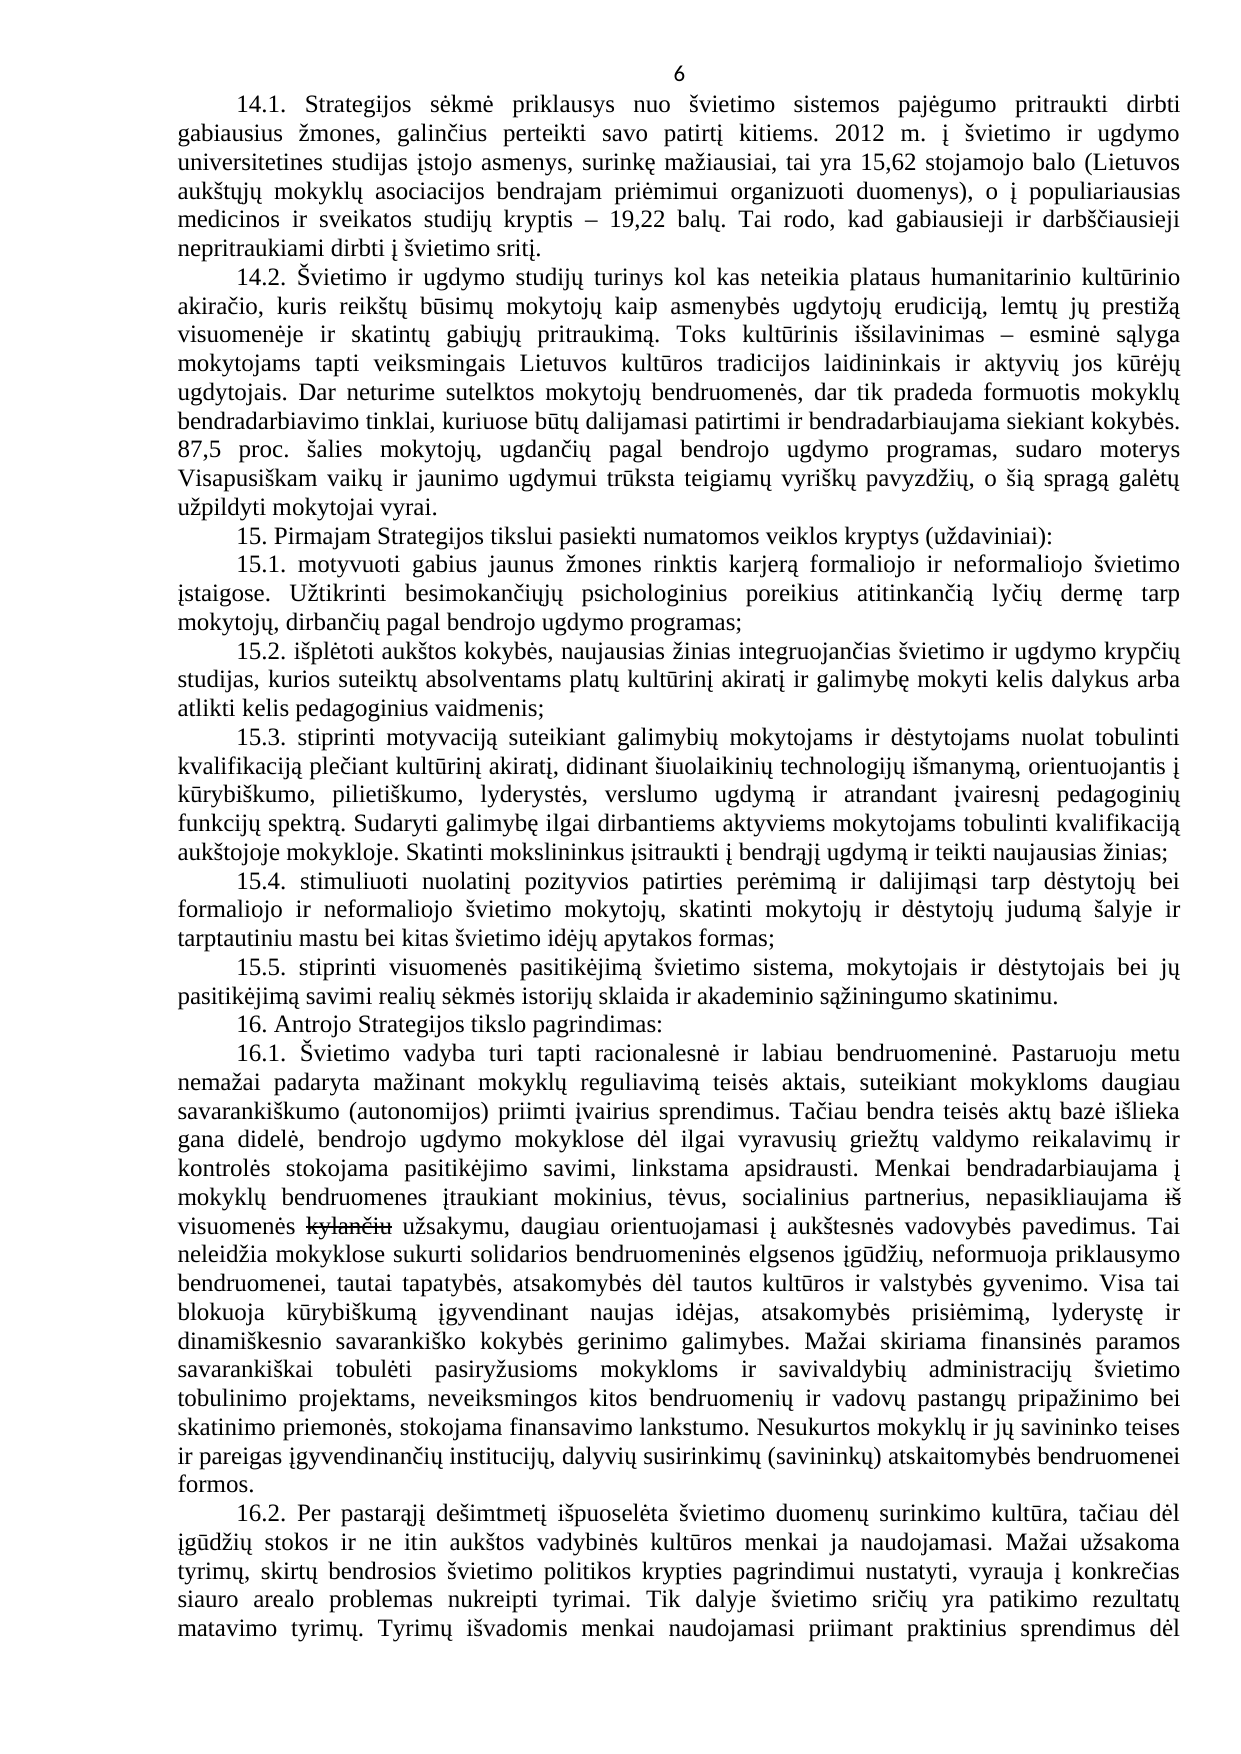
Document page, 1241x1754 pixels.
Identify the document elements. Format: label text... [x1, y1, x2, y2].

text 15.4. stimuliuoti nuolatinį pozityvios patirties perėmimą ir dalijimąsi tarp dėstytojų bei formaliojo ir neformaliojo švietimo mokytojų, skatinti mokytojų ir dėstytojų judumą šalyje ir tarptautiniu mastu bei kitas švietimo idėjų apytakos formas; [177, 866, 1181, 952]
text 15.5. stiprinti visuomenės pasitikėjimą švietimo sistema, mokytojais ir dėstytojais bei jų pasitikėjimą savimi realių sėkmės istorijų sklaida ir akademinio sąžiningumo skatinimu. [177, 952, 1181, 1009]
text 14.1. Strategijos sėkmė priklausys nuo švietimo sistemos pajėgumo pritraukti dirbti gabiausius žmones, galinčius perteikti savo patirtį kitiems. 2012 m. į švietimo ir ugdymo universitetines studijas įstojo asmenys, surinkę mažiausiai, tai yra 15,62 stojamojo balo (Lietuvos aukštųjų mokyklų asociacijos bendrajam priėmimui organizuoti duomenys), o į populiariausias medicinos ir sveikatos studijų kryptis – 19,22 balų. Tai rodo, kad gabiausieji ir darbščiausieji nepritraukiami dirbti į švietimo sritį. [177, 89, 1181, 262]
text 16. Antrojo Strategijos tikslo pagrindimas: [177, 1009, 1181, 1038]
text 15.1. motyvuoti gabius jaunus žmones rinktis karjerą formaliojo ir neformaliojo švietimo įstaigose. Užtikrinti besimokančiųjų psichologinius poreikius atitinkančią lyčių dermę tarp mokytojų, dirbančių pagal bendrojo ugdymo programas; [177, 549, 1181, 636]
text 16.2. Per pastarąjį dešimtmetį išpuoselėta švietimo duomenų surinkimo kultūra, tačiau dėl įgūdžių stokos ir ne itin aukštos vadybinės kultūros menkai ja naudojamasi. Mažai užsakoma tyrimų, skirtų bendrosios švietimo politikos krypties pagrindimui nustatyti, vyrauja į konkrečias siauro arealo problemas nukreipti tyrimai. Tik dalyje švietimo sričių yra patikimo rezultatų matavimo tyrimų. Tyrimų išvadomis menkai naudojamasi priimant praktinius sprendimus dėl [177, 1498, 1181, 1642]
text 15.2. išplėtoti aukštos kokybės, naujausias žinias integruojančias švietimo ir ugdymo krypčių studijas, kurios suteiktų absolventams platų kultūrinį akiratį ir galimybę mokyti kelis dalykus arba atlikti kelis pedagoginius vaidmenis; [177, 636, 1181, 722]
text 14.2. Švietimo ir ugdymo studijų turinys kol kas neteikia plataus humanitarinio kultūrinio akiračio, kuris reikštų būsimų mokytojų kaip asmenybės ugdytojų erudiciją, lemtų jų prestižą visuomenėje ir skatintų gabiųjų pritraukimą. Toks kultūrinis išsilavinimas – esminė sąlyga mokytojams tapti veiksmingais Lietuvos kultūros tradicijos laidininkais ir aktyvių jos kūrėjų ugdytojais. Dar neturime sutelktos mokytojų bendruomenės, dar tik pradeda formuotis mokyklų bendradarbiavimo tinklai, kuriuose būtų dalijamasi patirtimi ir bendradarbiaujama siekiant kokybės. 87,5 proc. šalies mokytojų, ugdančių pagal bendrojo ugdymo programas, sudaro moterys Visapusiškam vaikų ir jaunimo ugdymui trūksta teigiamų vyriškų pavyzdžių, o šią spragą galėtų užpildyti mokytojai vyrai. [177, 262, 1181, 521]
text 15.3. stiprinti motyvaciją suteikiant galimybių mokytojams ir dėstytojams nuolat tobulinti kvalifikaciją plečiant kultūrinį akiratį, didinant šiuolaikinių technologijų išmanymą, orientuojantis į kūrybiškumo, pilietiškumo, lyderystės, verslumo ugdymą ir atrandant įvairesnį pedagoginių funkcijų spektrą. Sudaryti galimybę ilgai dirbantiems aktyviems mokytojams tobulinti kvalifikaciją aukštojoje mokykloje. Skatinti mokslininkus įsitraukti į bendrąjį ugdymą ir teikti naujausias žinias; [177, 722, 1181, 866]
text 16.1. Švietimo vadyba turi tapti racionalesnė ir labiau bendruomeninė. Pastaruoju metu nemažai padaryta mažinant mokyklų reguliavimą teisės aktais, suteikiant mokykloms daugiau savarankiškumo (autonomijos) priimti įvairius sprendimus. Tačiau bendra teisės aktų bazė išlieka gana didelė, bendrojo ugdymo mokyklose dėl ilgai vyravusių griežtų valdymo reikalavimų ir kontrolės stokojama pasitikėjimo savimi, linkstama apsidrausti. Menkai bendradarbiaujama į mokyklų bendruomenes įtraukiant mokinius, tėvus, socialinius partnerius, nepasikliaujama iš visuomenės kylančiu užsakymu, daugiau orientuojamasi į aukštesnės vadovybės pavedimus. Tai neleidžia mokyklose sukurti solidarios bendruomeninės elgsenos įgūdžių, neformuoja priklausymo bendruomenei, tautai tapatybės, atsakomybės dėl tautos kultūros ir valstybės gyvenimo. Visa tai blokuoja kūrybiškumą įgyvendinant naujas idėjas, atsakomybės prisiėmimą, lyderystę ir dinamiškesnio savarankiško kokybės gerinimo galimybes. Mažai skiriama finansinės paramos savarankiškai tobulėti pasiryžusioms mokykloms ir savivaldybių administracijų švietimo tobulinimo projektams, neveiksmingos kitos bendruomenių ir vadovų pastangų pripažinimo bei skatinimo priemonės, stokojama finansavimo lankstumo. Nesukurtos mokyklų ir jų savininko teises ir pareigas įgyvendinančių institucijų, dalyvių susirinkimų (savininkų) atskaitomybės bendruomenei formos. [177, 1038, 1181, 1498]
text 15. Pirmajam Strategijos tikslui pasiekti numatomos veiklos kryptys (uždaviniai): [177, 521, 1181, 549]
